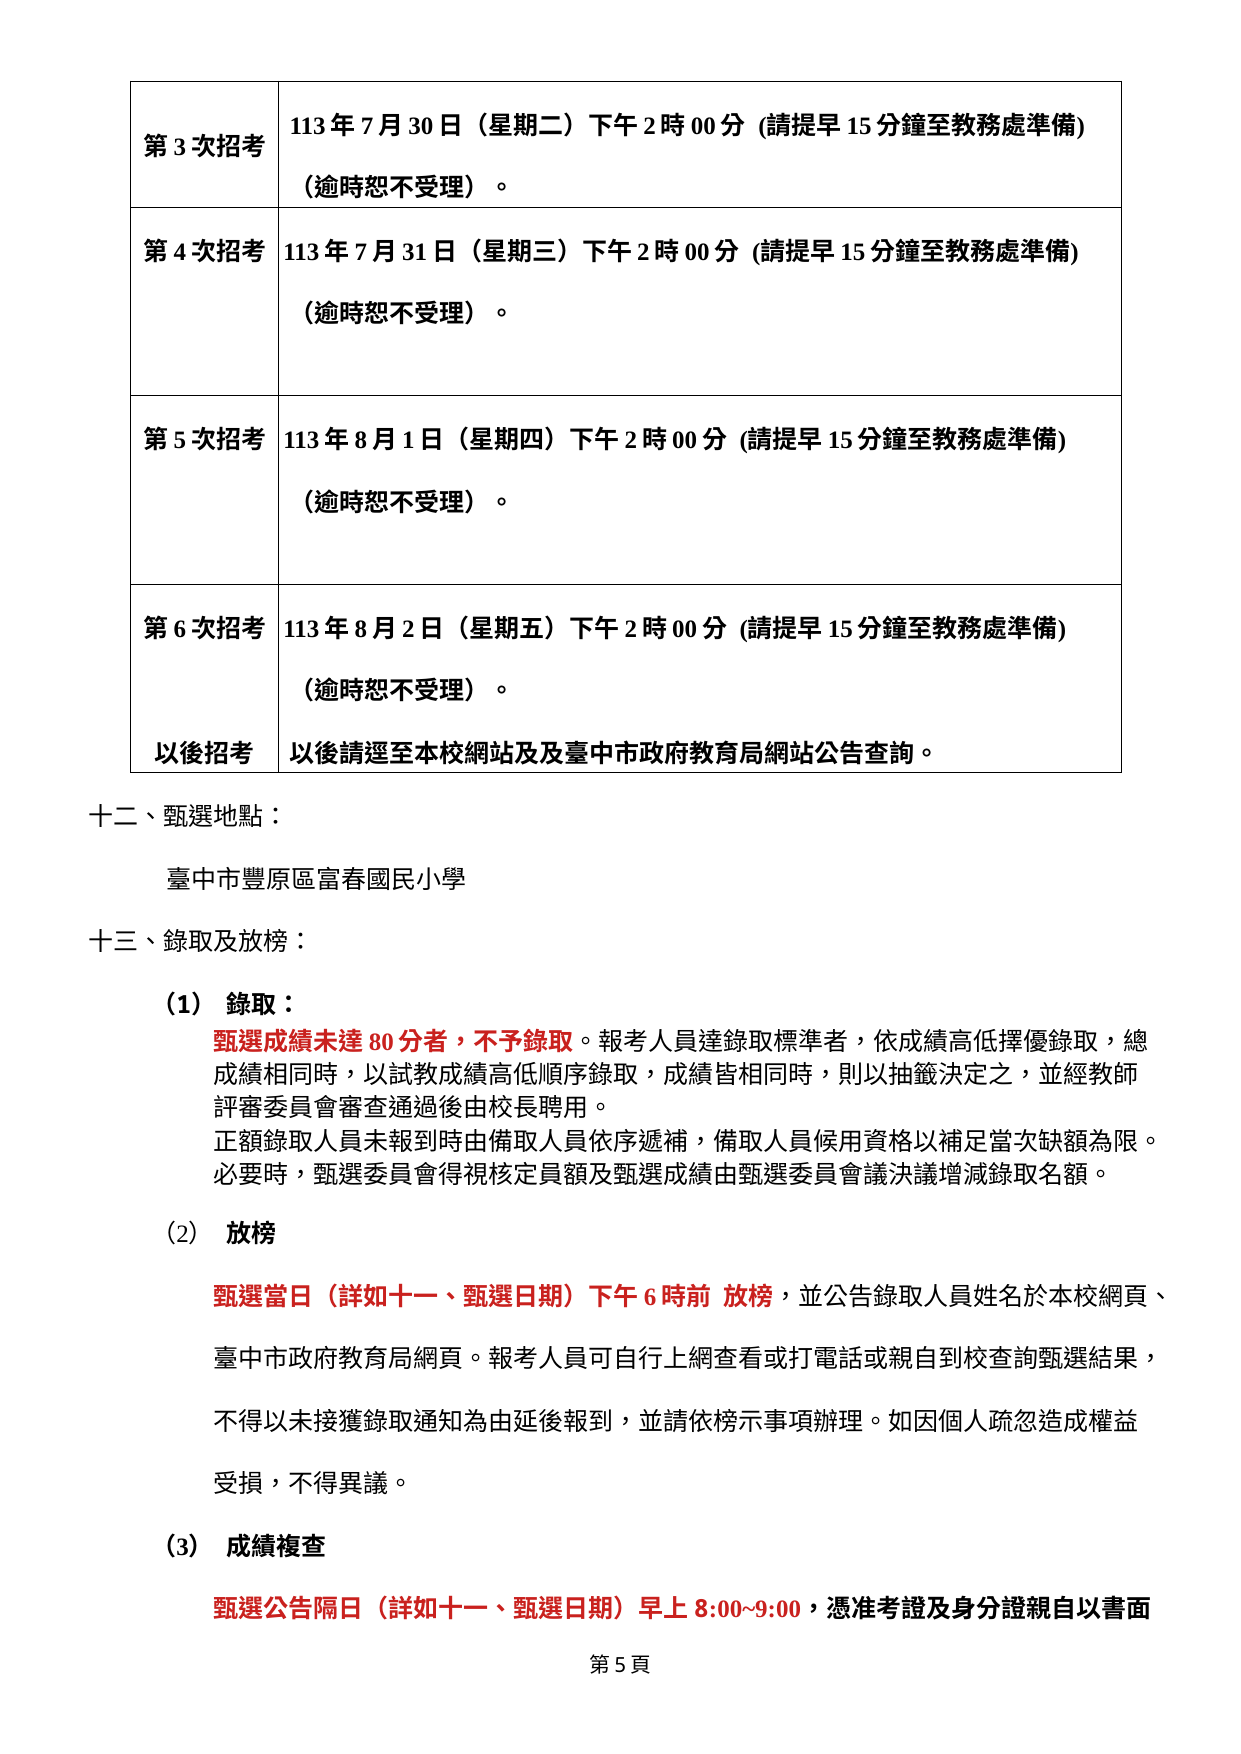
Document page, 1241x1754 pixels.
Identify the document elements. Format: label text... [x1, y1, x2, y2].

list 錄取： [151, 961, 1152, 1023]
text 正額錄取人員未報到時由備取人員依序遞補，備取人員候用資格以補足當次缺額為限。必要時，甄選委員會得視核定員額及甄選成績由甄選委員會議決議增減錄取名額。 [214, 1123, 1152, 1190]
list 放榜 [151, 1190, 1152, 1252]
table_cell 第5次招考 [131, 396, 278, 584]
table_cell 113年7月30日（星期二）下午2時00分 (請提早15分鐘至教務處準備) （逾時恕不受理）。 [279, 82, 1121, 207]
table_cell 113年7月31日（星期三）下午2時00分 (請提早15分鐘至教務處準備) （逾時恕不受理）。 [279, 208, 1121, 395]
table_cell 第4次招考 [131, 208, 278, 395]
text 甄選當日（詳如十一、甄選日期）下午6時前 放榜，並公告錄取人員姓名於本校網頁、臺中市政府教育局網頁。報考人員可自行上網查看或打電話或親自到校查詢甄選結果，不得以未接獲錄取通知為由延後報到，並請依榜示事項辦理。如因個人疏忽造成權益受損，不得異議。 [214, 1252, 1152, 1502]
table_cell 113年8月1日（星期四）下午2時00分 (請提早15分鐘至教務處準備) （逾時恕不受理）。 [279, 396, 1121, 584]
text 十三、錄取及放榜： [89, 898, 1152, 961]
text 甄選公告隔日（詳如十一、甄選日期）早上8:00~9:00，憑准考證及身分證親自以書面向本校提出申請，逾期不受理，本校於接獲申請後隨即查核，並以書面告知複查結果。 [214, 1565, 1152, 1627]
text 臺中市豐原區富春國民小學 [151, 836, 1152, 898]
list 成績複查 [151, 1502, 1152, 1565]
table_cell 第6次招考 以後招考 [131, 585, 278, 772]
text 十二、甄選地點： [89, 773, 1152, 836]
table_cell 第3次招考 [131, 82, 278, 207]
table_cell 113年8月2日（星期五）下午2時00分 (請提早15分鐘至教務處準備) （逾時恕不受理）。 以後請逕至本校網站及及臺中市政府教育局網站公告查詢。 [279, 585, 1121, 772]
text 甄選成績未達80分者，不予錄取。報考人員達錄取標準者，依成績高低擇優錄取，總成績相同時，以試教成績高低順序錄取，成績皆相同時，則以抽籤決定之，並經教師評審委員會審查通過後由校長聘用。 [214, 1023, 1152, 1123]
